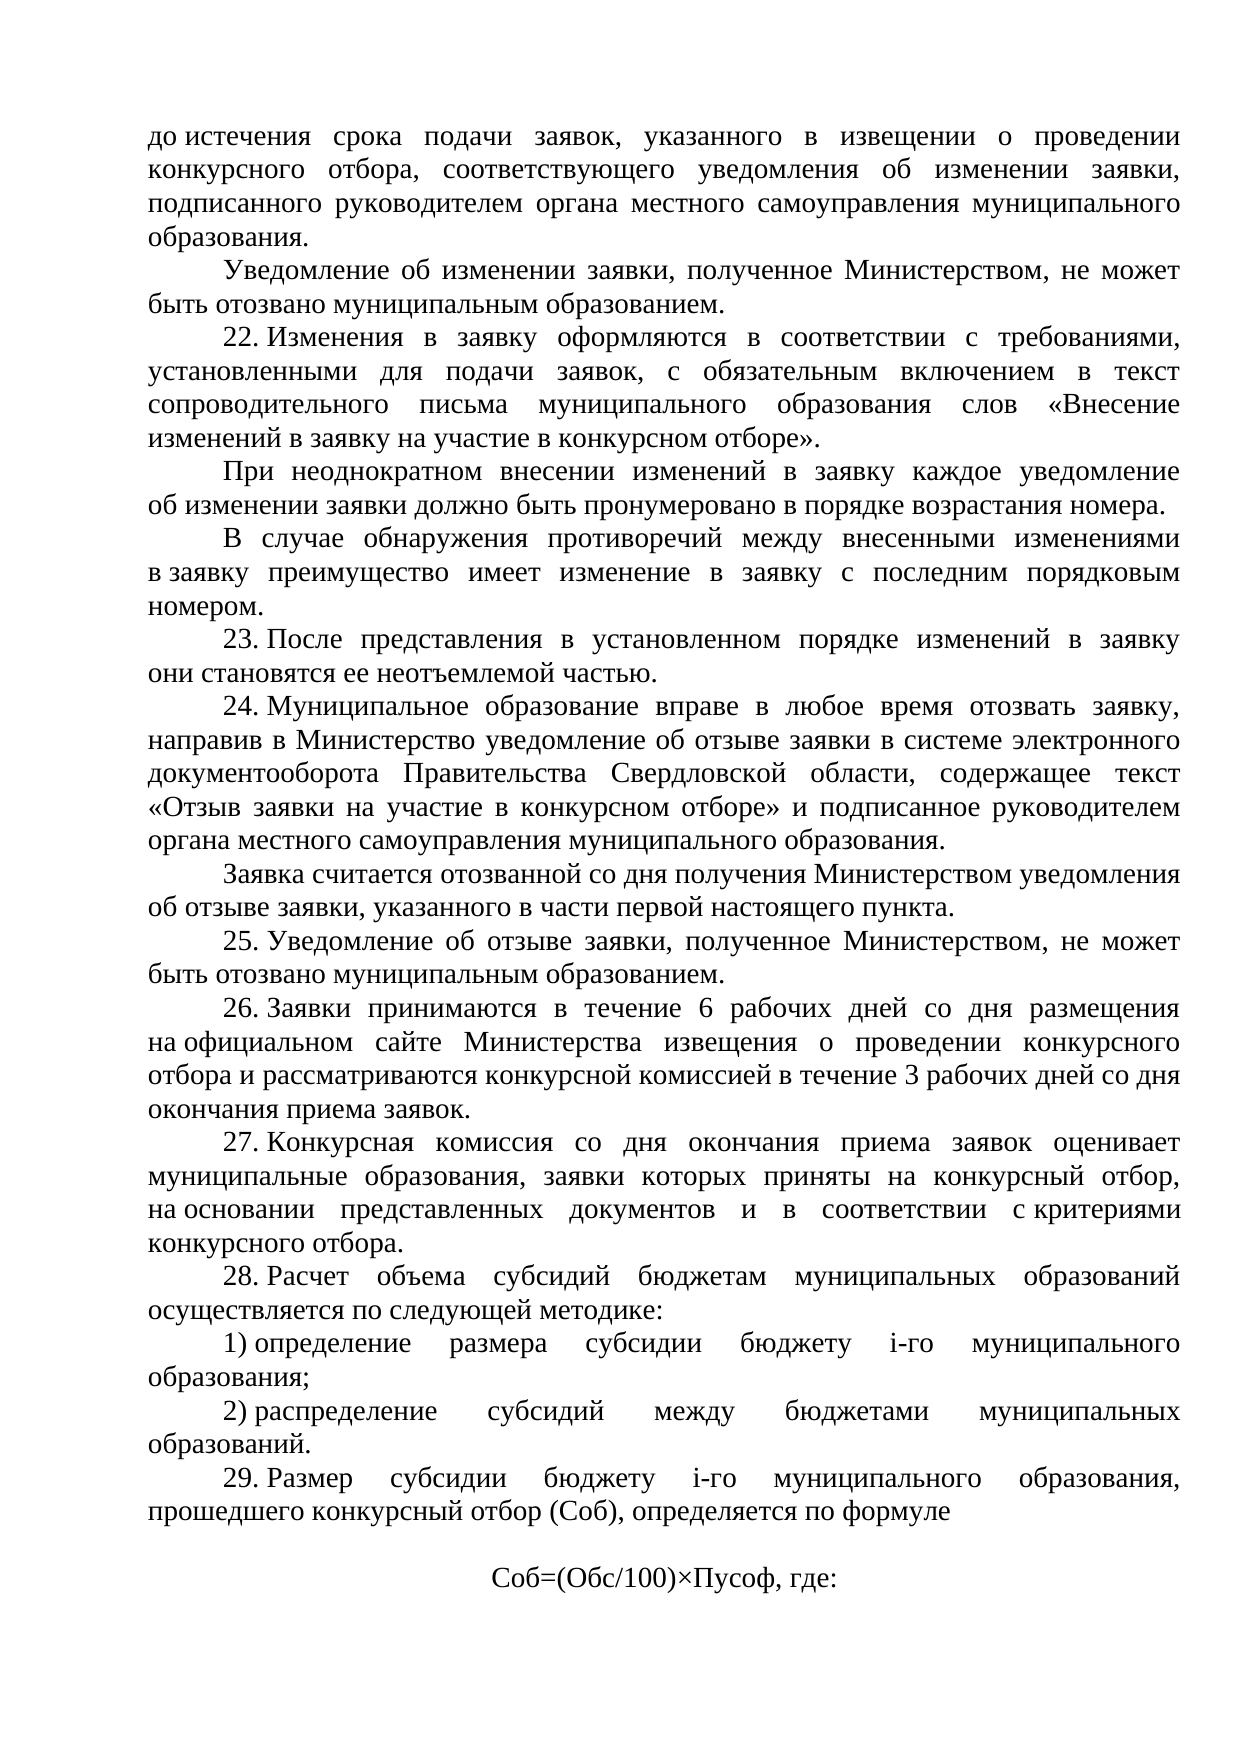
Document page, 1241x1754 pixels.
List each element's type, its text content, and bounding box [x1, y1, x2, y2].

text 28. Расчет объема субсидий бюджетам муниципальных образований осуществляется по следующей методике: [148, 1258, 1181, 1326]
text Заявка считается отозванной со дня получения Министерством уведомления об отзыве заявки, указанного в части первой настоящего пункта. [148, 856, 1181, 923]
text Уведомление об изменении заявки, полученное Министерством, не может быть отозвано муниципальным образованием. [148, 252, 1181, 319]
text 2) распределение субсидий между бюджетами муниципальных образований. [148, 1393, 1181, 1460]
text В случае обнаружения противоречий между внесенными изменениями в заявку преимущество имеет изменение в заявку с последним порядковым номером. [148, 521, 1181, 621]
text 26. Заявки принимаются в течение 6 рабочих дней со дня размещения на официальном сайте Министерства извещения о проведении конкурсного отбора и рассматриваются конкурсной комиссией в течение 3 рабочих дней со дня окончания приема заявок. [148, 990, 1181, 1124]
text При неоднократном внесении изменений в заявку каждое уведомление об изменении заявки должно быть пронумеровано в порядке возрастания номера. [148, 453, 1181, 521]
text до истечения срока подачи заявок, указанного в извещении о проведении конкурсного отбора, соответствующего уведомления об изменении заявки, подписанного руководителем органа местного самоуправления муниципального образования. [148, 118, 1181, 252]
text 29. Размер субсидии бюджету i-гo муниципального образования, прошедшего конкурсный отбор (Соб), определяется по формуле [148, 1460, 1181, 1527]
text Соб=(Обс/100)×Пусоф, где: [148, 1560, 1181, 1594]
text 24. Муниципальное образование вправе в любое время отозвать заявку, направив в Министерство уведомление об отзыве заявки в системе электронного документооборота Правительства Свердловской области, содержащее текст «Отзыв заявки на участие в конкурсном отборе» и подписанное руководителем органа местного самоуправления муниципального образования. [148, 688, 1181, 856]
text 27. Конкурсная комиссия со дня окончания приема заявок оценивает муниципальные образования, заявки которых приняты на конкурсный отбор, на основании представленных документов и в соответствии с критериями конкурсного отбора. [148, 1124, 1181, 1258]
text 23. После представления в установленном порядке изменений в заявку они становятся ее неотъемлемой частью. [148, 621, 1181, 688]
text 25. Уведомление об отзыве заявки, полученное Министерством, не может быть отозвано муниципальным образованием. [148, 923, 1181, 990]
text 1) определение размера субсидии бюджету i-гo муниципального образования; [148, 1326, 1181, 1393]
text 22. Изменения в заявку оформляются в соответствии с требованиями, установленными для подачи заявок, с обязательным включением в текст сопроводительного письма муниципального образования слов «Внесение изменений в заявку на участие в конкурсном отборе». [148, 319, 1181, 453]
